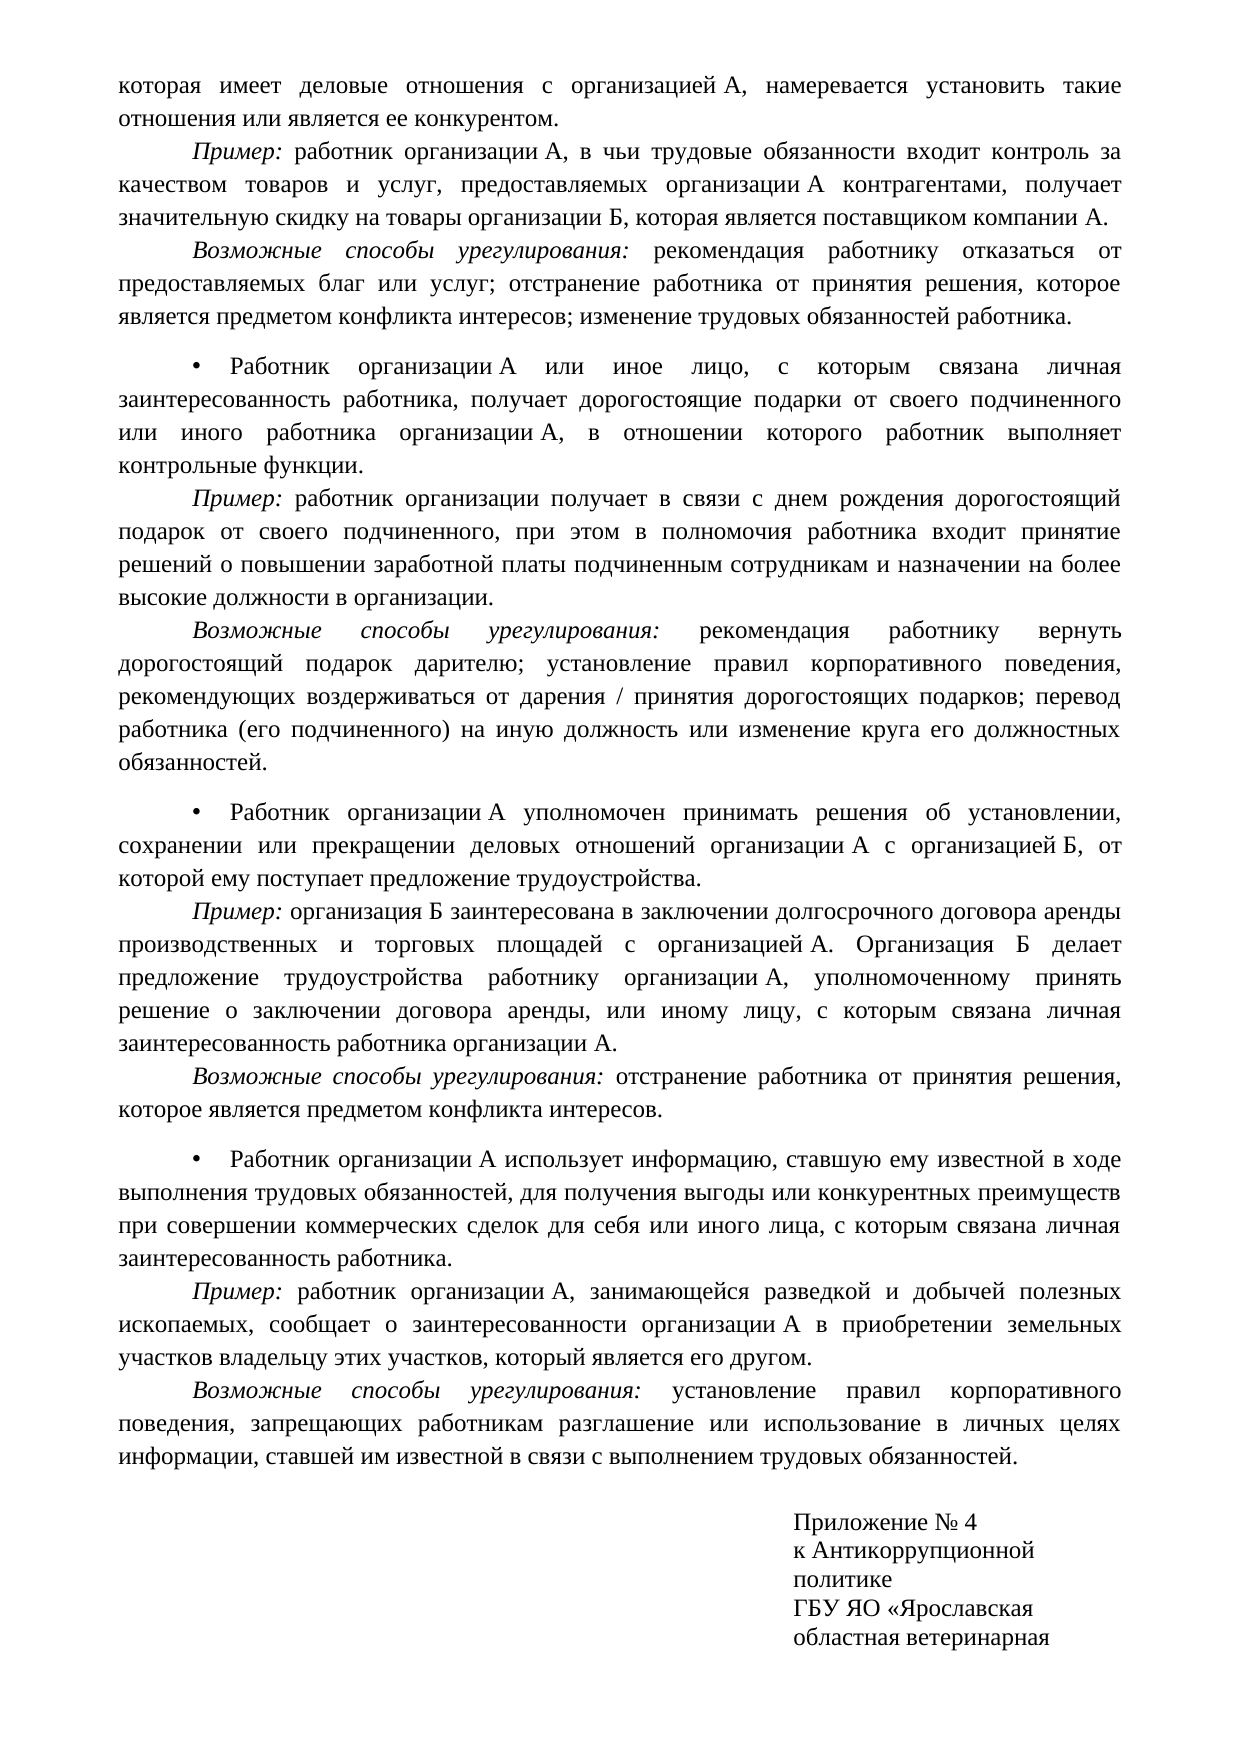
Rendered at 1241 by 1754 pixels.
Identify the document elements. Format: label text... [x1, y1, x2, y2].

text Пример: работник организации А, в чьи трудовые обязанности входит контроль за качеством товаров и услуг, предоставляемых организации А контрагентами, получает значительную скидку на товары организации Б, которая является поставщиком компании А. [118, 136, 1122, 231]
text Пример: работник организации А, занимающейся разведкой и добычей полезных ископаемых, сообщает о заинтересованности организации А в приобретении земельных участков владельцу этих участков, который является его другом. [118, 1276, 1122, 1371]
list которая имеет деловые отношения с организацией А, намеревается установить такие отношения или является ее конкурентом. [81, 70, 1122, 132]
text Возможные способы урегулирования: рекомендация работнику вернуть дорогостоящий подарок дарителю; установление правил корпоративного поведения, рекомендующих воздерживаться от дарения / принятия дорогостоящих подарков; перевод работника (его подчиненного) на иную должность или изменение круга его должностных обязанностей. [118, 615, 1122, 776]
text Возможные способы урегулирования: отстранение работника от принятия решения, которое является предметом конфликта интересов. [118, 1061, 1122, 1123]
text Пример: работник организации получает в связи с днем рождения дорогостоящий подарок от своего подчиненного, при этом в полномочия работника входит принятие решений о повышении заработной платы подчиненным сотрудникам и назначении на более высокие должности в организации. [118, 483, 1122, 611]
list Работник организации А использует информацию, ставшую ему известной в ходе выполнения трудовых обязанностей, для получения выгоды или конкурентных преимуществ при совершении коммерческих сделок для себя или иного лица, с которым связана личная заинтересованность работника. [81, 1144, 1122, 1271]
text Возможные способы урегулирования: рекомендация работнику отказаться от предоставляемых благ или услуг; отстранение работника от принятия решения, которое является предметом конфликта интересов; изменение трудовых обязанностей работника. [118, 235, 1122, 330]
list Работник организации А уполномочен принимать решения об установлении, сохранении или прекращении деловых отношений организации А с организацией Б, от которой ему поступает предложение трудоустройства. [81, 797, 1122, 892]
text Приложение № 4 к Антикоррупционной политике ГБУ ЯО «Ярославская областная ветеринарная [793, 1507, 1122, 1651]
text Пример: организация Б заинтересована в заключении долгосрочного договора аренды производственных и торговых площадей с организацией А. Организация Б делает предложение трудоустройства работнику организации А, уполномоченному принять решение о заключении договора аренды, или иному лицу, с которым связана личная заинтересованность работника организации А. [118, 896, 1122, 1057]
list Работник организации А или иное лицо, с которым связана личная заинтересованность работника, получает дорогостоящие подарки от своего подчиненного или иного работника организации А, в отношении которого работник выполняет контрольные функции. [81, 351, 1122, 479]
text Возможные способы урегулирования: установление правил корпоративного поведения, запрещающих работникам разглашение или использование в личных целях информации, ставшей им известной в связи с выполнением трудовых обязанностей. [118, 1375, 1122, 1469]
